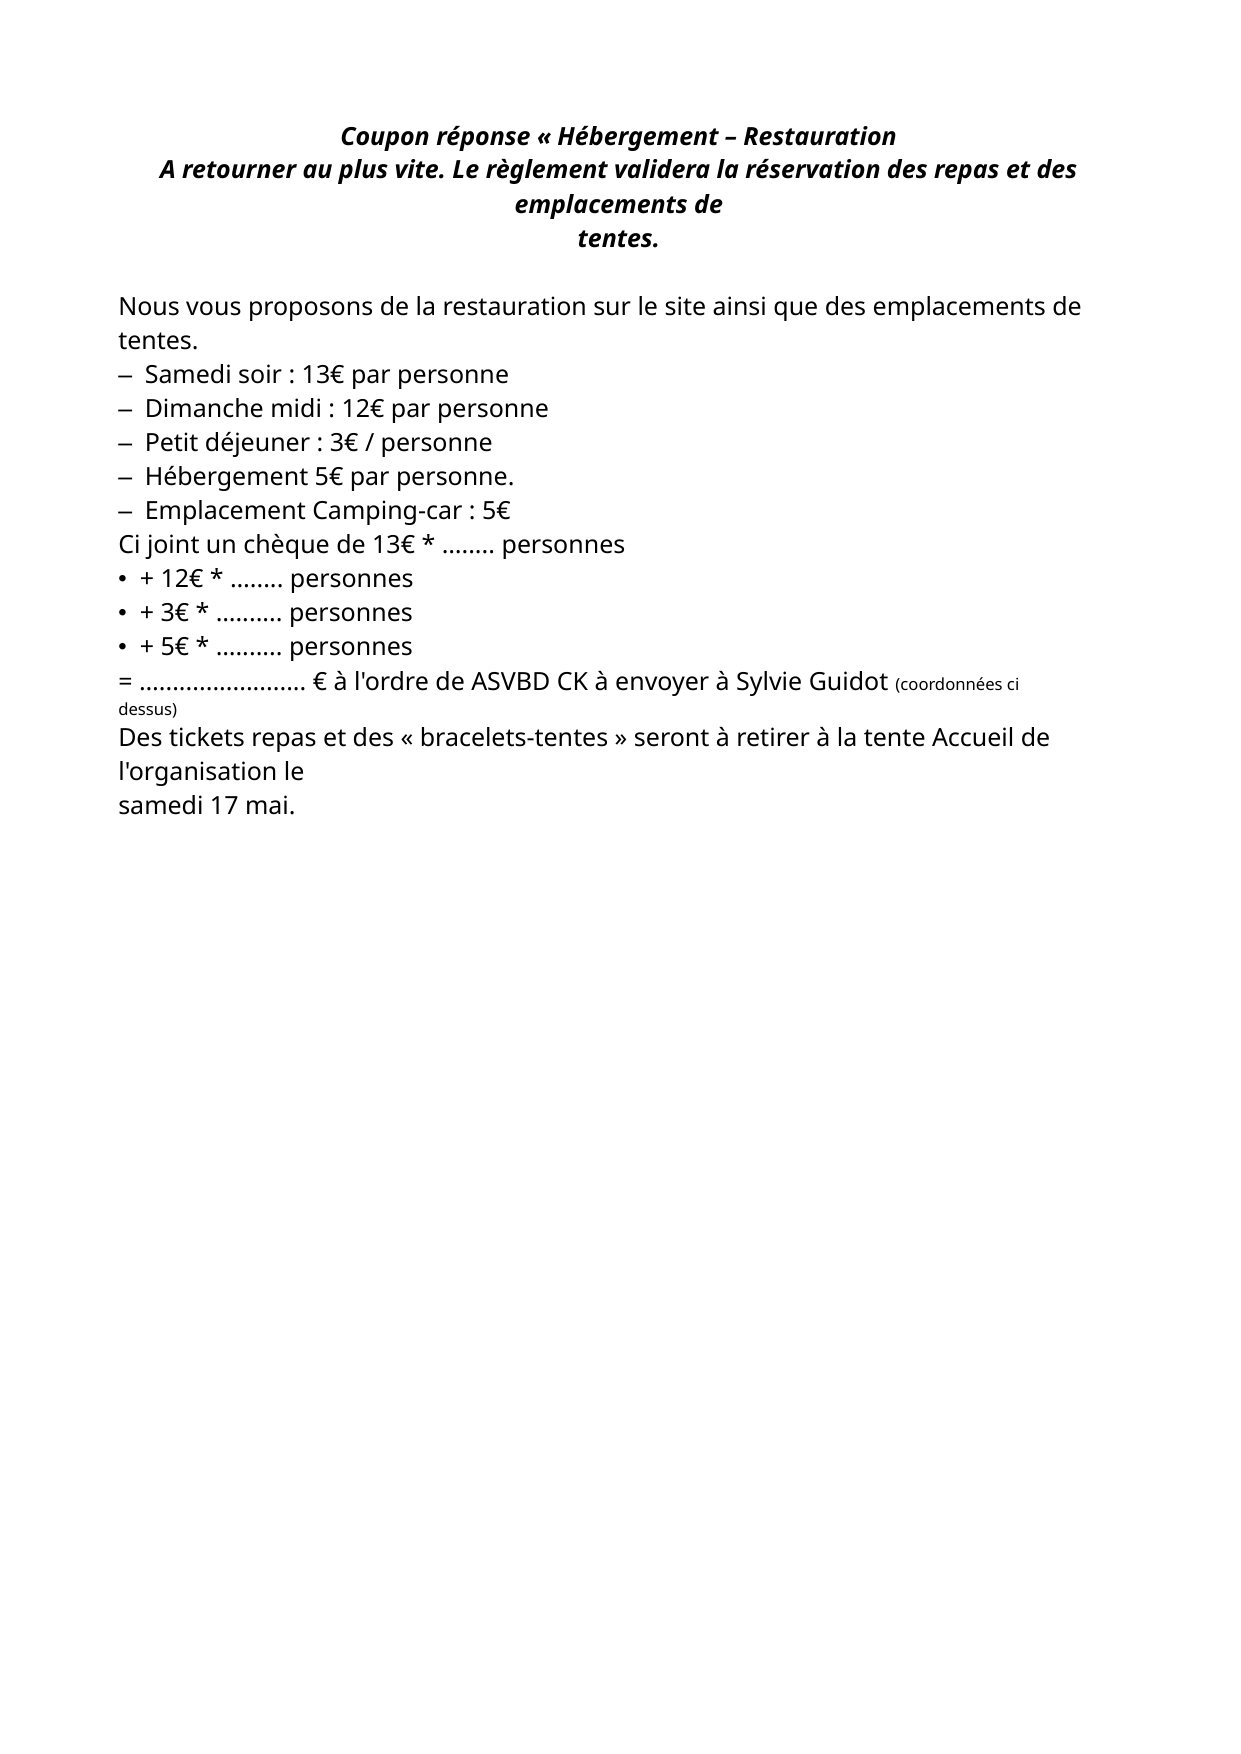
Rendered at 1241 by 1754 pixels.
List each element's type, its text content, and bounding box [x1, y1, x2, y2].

text dessus) [118, 697, 1122, 720]
text – Emplacement Camping-car : 5€ [118, 493, 1122, 527]
text tentes. [118, 220, 1122, 254]
text – Samedi soir : 13€ par personne [118, 357, 1122, 391]
text • + 3€ * …....... personnes [118, 595, 1122, 629]
text – Hébergement 5€ par personne. [118, 459, 1122, 493]
text Des tickets repas et des « bracelets-tentes » seront à retirer à la tente Accueil de l'organisation le [118, 720, 1122, 788]
text – Petit déjeuner : 3€ / personne [118, 425, 1122, 459]
text A retourner au plus vite. Le règlement validera la réservation des repas et des emplacements de [118, 152, 1122, 220]
text Ci joint un chèque de 13€ * …..... personnes [118, 527, 1122, 561]
text Nous vous proposons de la restauration sur le site ainsi que des emplacements de tentes. [118, 288, 1122, 357]
text Coupon réponse « Hébergement – Restauration [118, 118, 1122, 152]
text = …...................... € à l'ordre de ASVBD CK à envoyer à Sylvie Guidot (coordonnées ci [118, 663, 1122, 697]
text samedi 17 mai. [118, 788, 1122, 822]
text – Dimanche midi : 12€ par personne [118, 391, 1122, 425]
text • + 12€ * …..... personnes [118, 561, 1122, 595]
text • + 5€ * …....... personnes [118, 629, 1122, 663]
